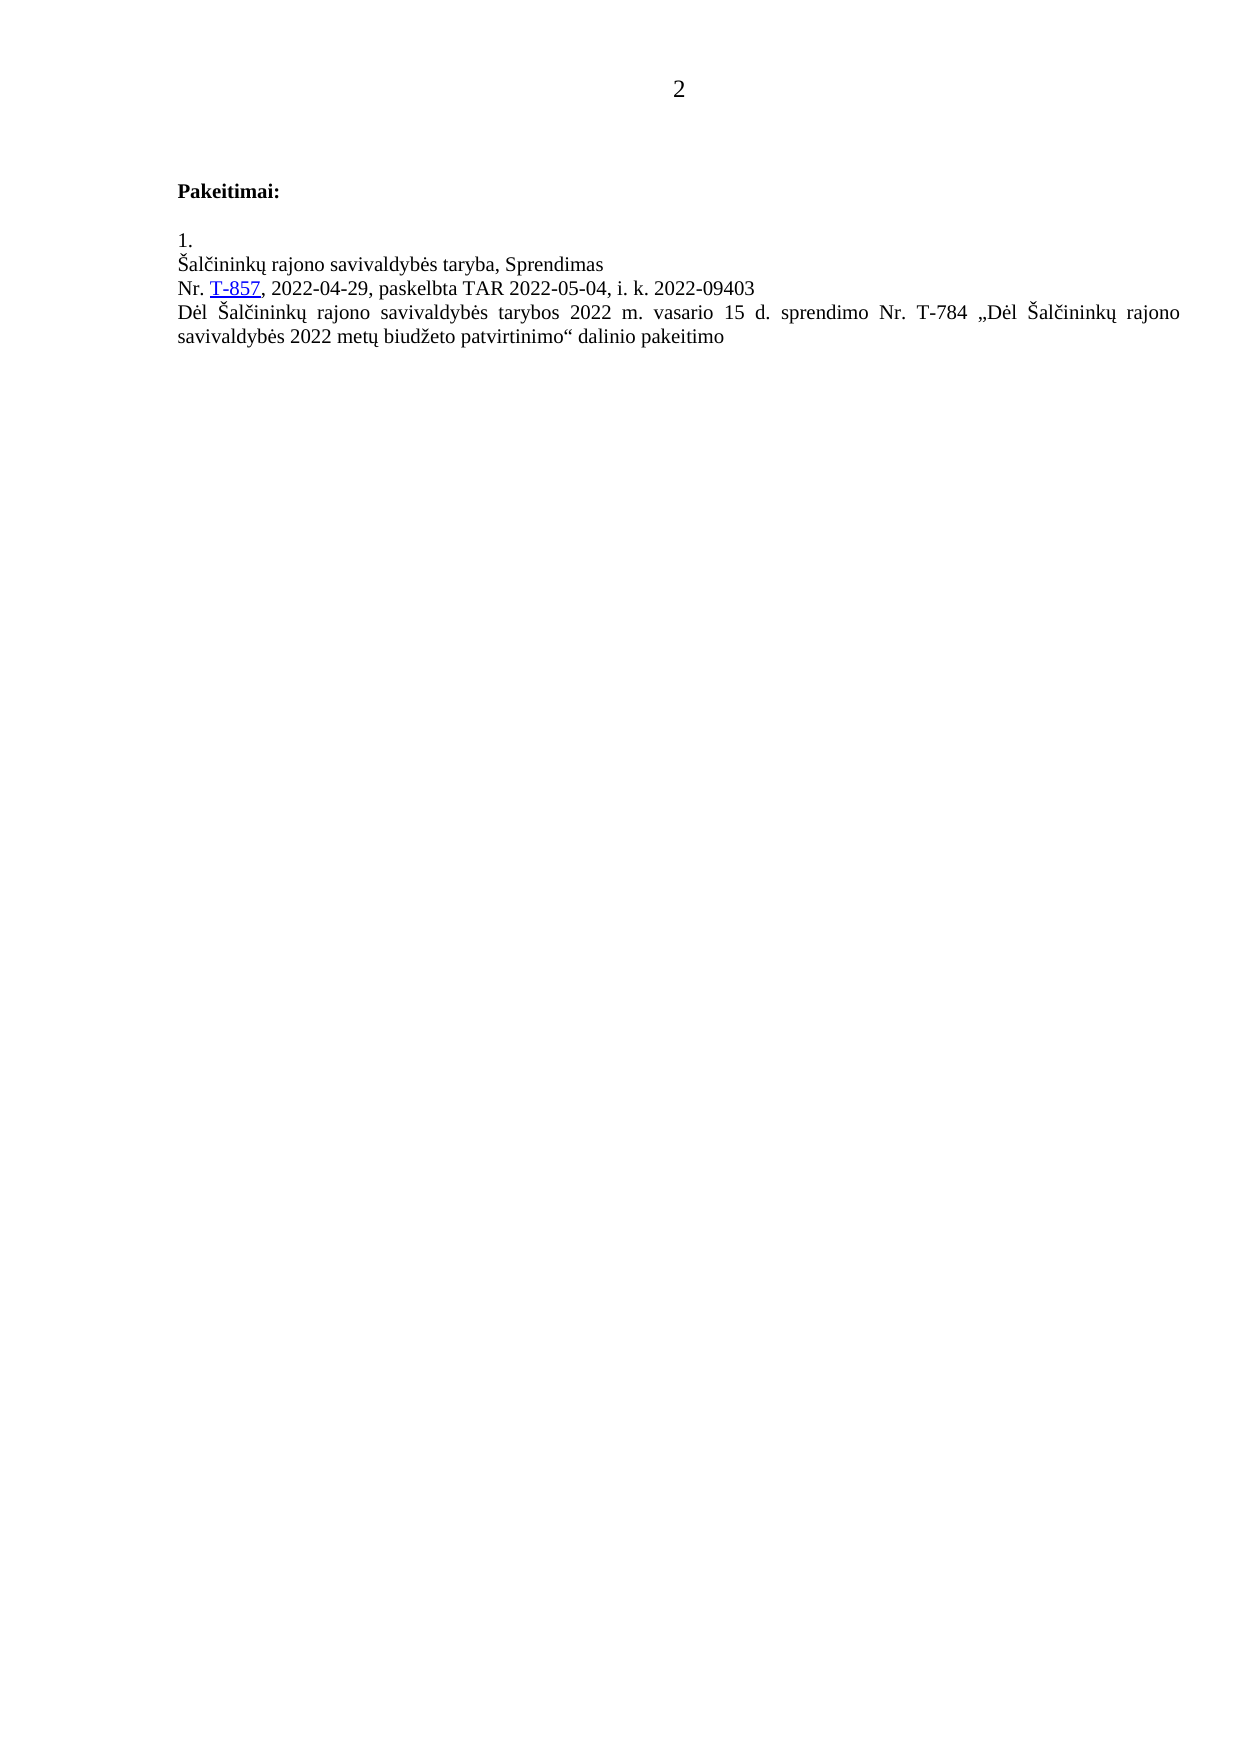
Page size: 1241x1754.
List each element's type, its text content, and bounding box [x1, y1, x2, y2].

text 1. [177, 228, 1181, 252]
text Nr. T-857, 2022-04-29, paskelbta TAR 2022-05-04, i. k. 2022-09403 [177, 276, 1181, 300]
text Dėl Šalčininkų rajono savivaldybės tarybos 2022 m. vasario 15 d. sprendimo Nr. T-784 „Dėl Šalčininkų rajono savivaldybės 2022 metų biudžeto patvirtinimo“ dalinio pakeitimo [177, 300, 1181, 348]
text Šalčininkų rajono savivaldybės taryba, Sprendimas [177, 252, 1181, 276]
text Pakeitimai: [177, 179, 1181, 203]
